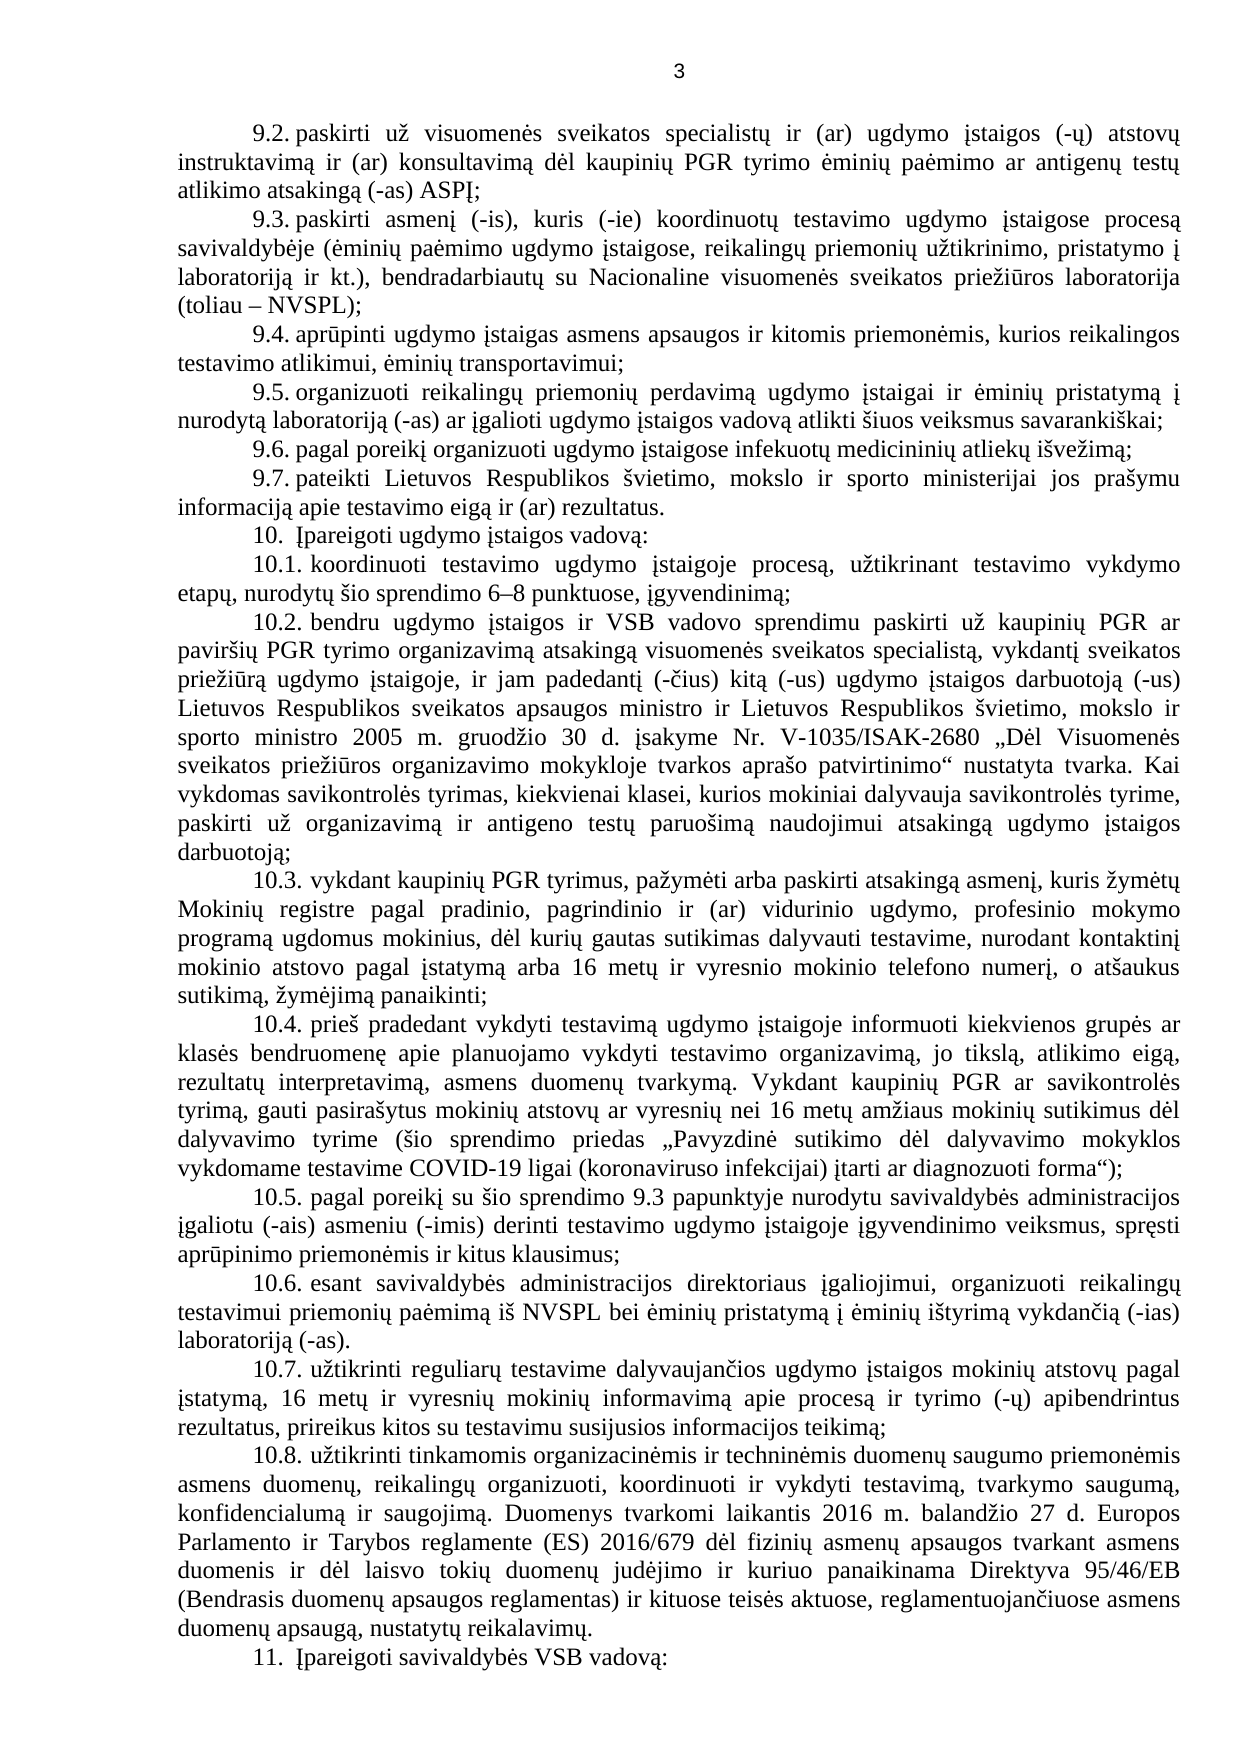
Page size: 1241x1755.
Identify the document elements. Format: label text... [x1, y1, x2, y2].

text 10.7. užtikrinti reguliarų testavime dalyvaujančios ugdymo įstaigos mokinių atstovų pagal įstatymą, 16 metų ir vyresnių mokinių informavimą apie procesą ir tyrimo (-ų) apibendrintus rezultatus, prireikus kitos su testavimu susijusios informacijos teikimą; [177, 1354, 1181, 1441]
text 10.4. prieš pradedant vykdyti testavimą ugdymo įstaigoje informuoti kiekvienos grupės ar klasės bendruomenę apie planuojamo vykdyti testavimo organizavimą, jo tikslą, atlikimo eigą, rezultatų interpretavimą, asmens duomenų tvarkymą. Vykdant kaupinių PGR ar savikontrolės tyrimą, gauti pasirašytus mokinių atstovų ar vyresnių nei 16 metų amžiaus mokinių sutikimus dėl dalyvavimo tyrime (šio sprendimo priedas „Pavyzdinė sutikimo dėl dalyvavimo mokyklos vykdomame testavime COVID-19 ligai (koronaviruso infekcijai) įtarti ar diagnozuoti forma“); [177, 1009, 1181, 1182]
text 9.4. aprūpinti ugdymo įstaigas asmens apsaugos ir kitomis priemonėmis, kurios reikalingos testavimo atlikimui, ėminių transportavimui; [177, 319, 1181, 377]
text 10.3. vykdant kaupinių PGR tyrimus, pažymėti arba paskirti atsakingą asmenį, kuris žymėtų Mokinių registre pagal pradinio, pagrindinio ir (ar) vidurinio ugdymo, profesinio mokymo programą ugdomus mokinius, dėl kurių gautas sutikimas dalyvauti testavime, nurodant kontaktinį mokinio atstovo pagal įstatymą arba 16 metų ir vyresnio mokinio telefono numerį, o atšaukus sutikimą, žymėjimą panaikinti; [177, 866, 1181, 1009]
text 10. Įpareigoti ugdymo įstaigos vadovą: [177, 521, 1181, 549]
text 9.7. pateikti Lietuvos Respublikos švietimo, mokslo ir sporto ministerijai jos prašymu informaciją apie testavimo eigą ir (ar) rezultatus. [177, 463, 1181, 521]
text 10.1. koordinuoti testavimo ugdymo įstaigoje procesą, užtikrinant testavimo vykdymo etapų, nurodytų šio sprendimo 6–8 punktuose, įgyvendinimą; [177, 549, 1181, 607]
text 10.8. užtikrinti tinkamomis organizacinėmis ir techninėmis duomenų saugumo priemonėmis asmens duomenų, reikalingų organizuoti, koordinuoti ir vykdyti testavimą, tvarkymo saugumą, konfidencialumą ir saugojimą. Duomenys tvarkomi laikantis 2016 m. balandžio 27 d. Europos Parlamento ir Tarybos reglamente (ES) 2016/679 dėl fizinių asmenų apsaugos tvarkant asmens duomenis ir dėl laisvo tokių duomenų judėjimo ir kuriuo panaikinama Direktyva 95/46/EB (Bendrasis duomenų apsaugos reglamentas) ir kituose teisės aktuose, reglamentuojančiuose asmens duomenų apsaugą, nustatytų reikalavimų. [177, 1441, 1181, 1642]
text 10.6. esant savivaldybės administracijos direktoriaus įgaliojimui, organizuoti reikalingų testavimui priemonių paėmimą iš NVSPL bei ėminių pristatymą į ėminių ištyrimą vykdančią (-ias) laboratoriją (-as). [177, 1268, 1181, 1354]
text 10.2. bendru ugdymo įstaigos ir VSB vadovo sprendimu paskirti už kaupinių PGR ar paviršių PGR tyrimo organizavimą atsakingą visuomenės sveikatos specialistą, vykdantį sveikatos priežiūrą ugdymo įstaigoje, ir jam padedantį (-čius) kitą (-us) ugdymo įstaigos darbuotoją (-us) Lietuvos Respublikos sveikatos apsaugos ministro ir Lietuvos Respublikos švietimo, mokslo ir sporto ministro 2005 m. gruodžio 30 d. įsakyme Nr. V-1035/ISAK-2680 „Dėl Visuomenės sveikatos priežiūros organizavimo mokykloje tvarkos aprašo patvirtinimo“ nustatyta tvarka. Kai vykdomas savikontrolės tyrimas, kiekvienai klasei, kurios mokiniai dalyvauja savikontrolės tyrime, paskirti už organizavimą ir antigeno testų paruošimą naudojimui atsakingą ugdymo įstaigos darbuotoją; [177, 607, 1181, 866]
text 9.2. paskirti už visuomenės sveikatos specialistų ir (ar) ugdymo įstaigos (-ų) atstovų instruktavimą ir (ar) konsultavimą dėl kaupinių PGR tyrimo ėminių paėmimo ar antigenų testų atlikimo atsakingą (-as) ASPĮ; [177, 118, 1181, 204]
text 9.3. paskirti asmenį (-is), kuris (-ie) koordinuotų testavimo ugdymo įstaigose procesą savivaldybėje (ėminių paėmimo ugdymo įstaigose, reikalingų priemonių užtikrinimo, pristatymo į laboratoriją ir kt.), bendradarbiautų su Nacionaline visuomenės sveikatos priežiūros laboratorija (toliau – NVSPL); [177, 204, 1181, 319]
text 9.5. organizuoti reikalingų priemonių perdavimą ugdymo įstaigai ir ėminių pristatymą į nurodytą laboratoriją (-as) ar įgalioti ugdymo įstaigos vadovą atlikti šiuos veiksmus savarankiškai; [177, 377, 1181, 434]
text 9.6. pagal poreikį organizuoti ugdymo įstaigose infekuotų medicininių atliekų išvežimą; [177, 434, 1181, 463]
text 11. Įpareigoti savivaldybės VSB vadovą: [177, 1642, 1181, 1671]
text 10.5. pagal poreikį su šio sprendimo 9.3 papunktyje nurodytu savivaldybės administracijos įgaliotu (-ais) asmeniu (-imis) derinti testavimo ugdymo įstaigoje įgyvendinimo veiksmus, spręsti aprūpinimo priemonėmis ir kitus klausimus; [177, 1182, 1181, 1268]
